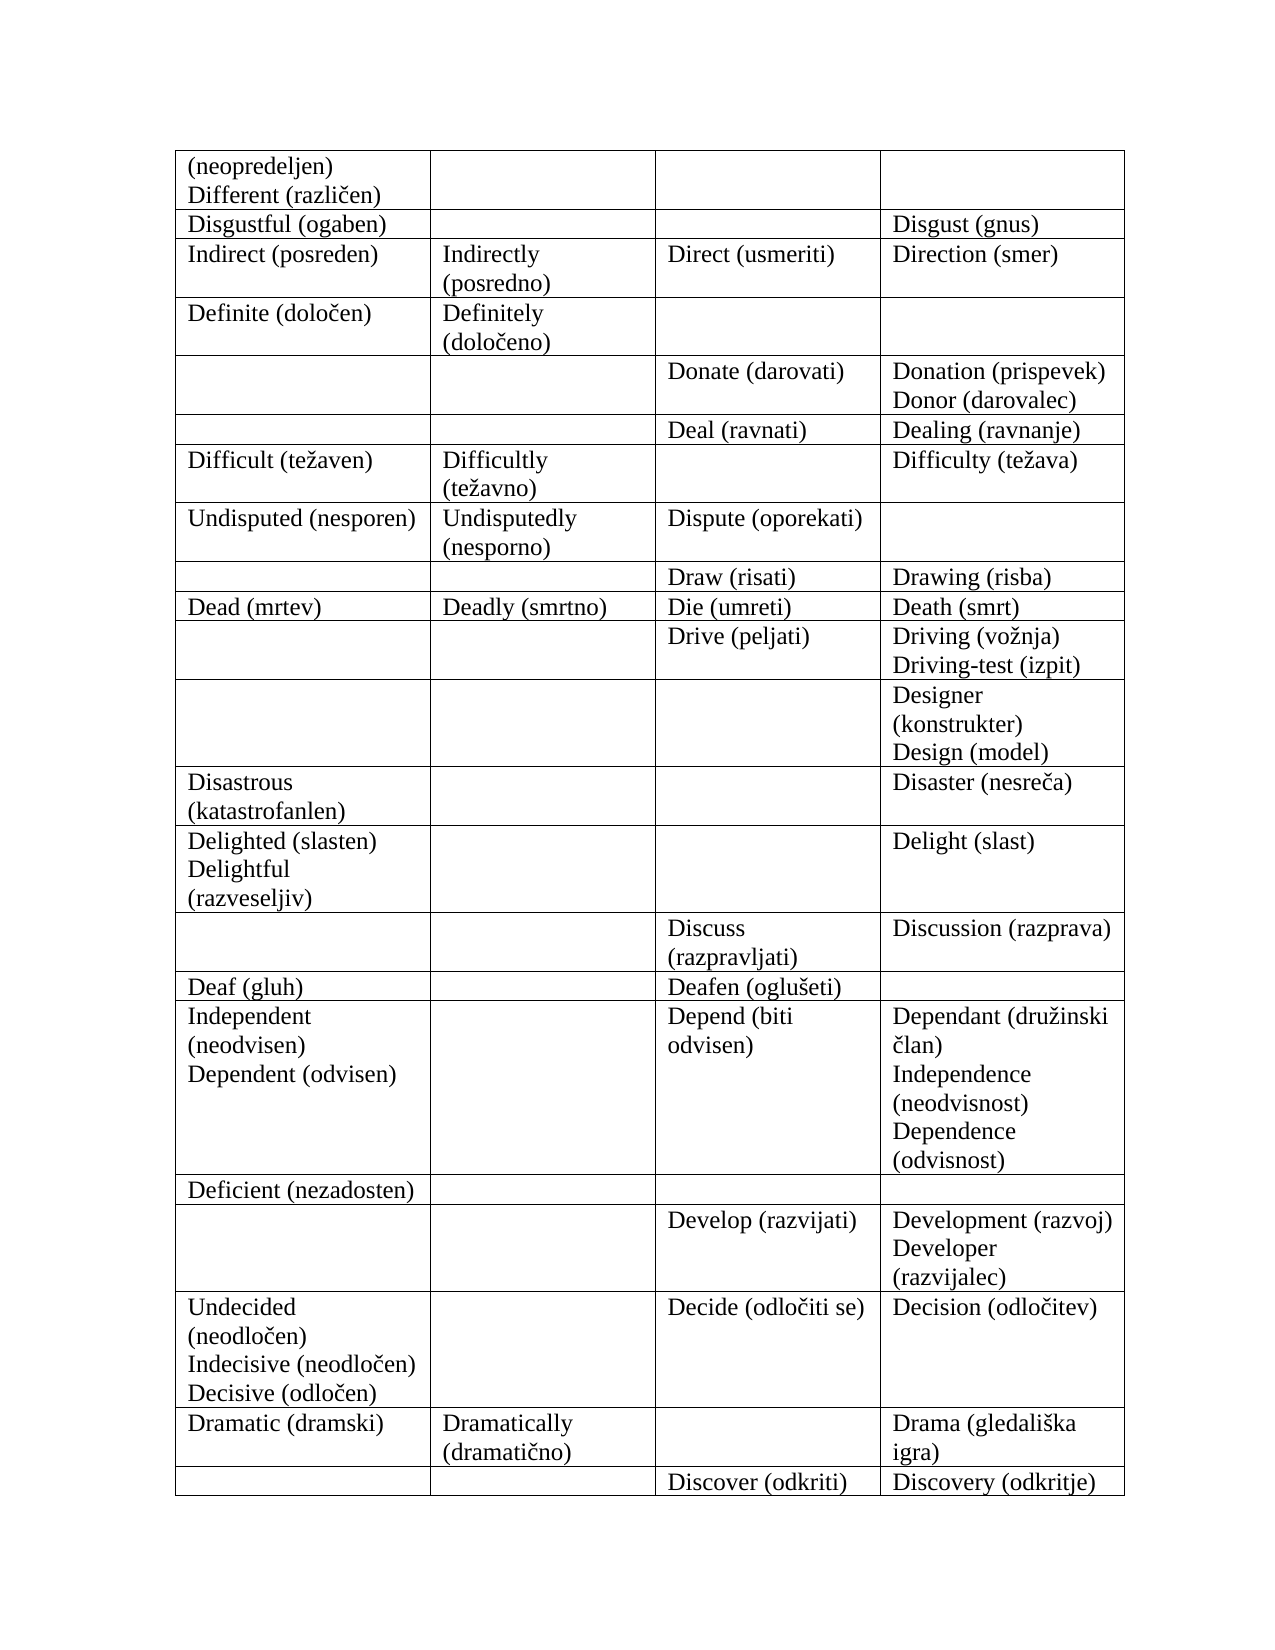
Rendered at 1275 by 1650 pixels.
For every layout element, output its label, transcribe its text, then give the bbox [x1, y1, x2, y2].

table_cell Death (smrt) [881, 592, 1124, 620]
table_cell Discussion (razprava) [881, 913, 1124, 971]
table_cell [176, 680, 430, 766]
table_cell [656, 767, 880, 825]
table_cell Discover (odkriti) [656, 1467, 880, 1495]
table_cell Indirectly (posredno) [431, 239, 655, 297]
table_cell Driving (vožnja) Driving-test (izpit) [881, 621, 1124, 679]
table_cell [656, 445, 880, 502]
table_cell Donate (darovati) [656, 356, 880, 414]
table_cell [431, 151, 655, 208]
table_cell Undecided (neodločen) Indecisive (neodločen) Decisive (odločen) [176, 1292, 430, 1407]
table_cell Disaster (nesreča) [881, 767, 1124, 825]
table_cell [431, 621, 655, 679]
table_cell [176, 913, 430, 971]
table_cell [431, 356, 655, 414]
table_cell Direct (usmeriti) [656, 239, 880, 297]
table_cell Undisputed (nesporen) [176, 503, 430, 561]
table_cell [881, 298, 1124, 355]
table_cell [176, 415, 430, 444]
table_cell [656, 210, 880, 238]
table_cell Deficient (nezadosten) [176, 1175, 430, 1204]
table_cell Disgust (gnus) [881, 210, 1124, 238]
table_cell [881, 1175, 1124, 1204]
table_cell Dramatic (dramski) [176, 1408, 430, 1466]
table_cell [176, 1467, 430, 1495]
table_cell [431, 913, 655, 971]
table_cell Drawing (risba) [881, 562, 1124, 591]
table_cell [431, 1001, 655, 1174]
table_cell [656, 1175, 880, 1204]
table_cell Drama (gledališka igra) [881, 1408, 1124, 1466]
table_cell [176, 1205, 430, 1291]
table_cell [176, 562, 430, 591]
table_cell Deal (ravnati) [656, 415, 880, 444]
table_cell [431, 972, 655, 1000]
table_cell Donation (prispevek) Donor (darovalec) [881, 356, 1124, 414]
table_cell [881, 972, 1124, 1000]
table_cell [656, 1408, 880, 1466]
table_cell Dispute (oporekati) [656, 503, 880, 561]
table_cell Difficulty (težava) [881, 445, 1124, 502]
table_cell [176, 356, 430, 414]
table_cell [176, 621, 430, 679]
table_cell [431, 562, 655, 591]
table_cell [656, 151, 880, 208]
table_cell Dead (mrtev) [176, 592, 430, 620]
table_cell [881, 151, 1124, 208]
table_cell [656, 298, 880, 355]
table_cell Development (razvoj) Developer (razvijalec) [881, 1205, 1124, 1291]
table_cell [431, 680, 655, 766]
table_cell Dramatically (dramatično) [431, 1408, 655, 1466]
table_cell Draw (risati) [656, 562, 880, 591]
table_cell Definitely (določeno) [431, 298, 655, 355]
table_cell [656, 826, 880, 912]
table_cell Difficult (težaven) [176, 445, 430, 502]
table_cell Delighted (slasten) Delightful (razveseljiv) [176, 826, 430, 912]
table_cell Discovery (odkritje) [881, 1467, 1124, 1495]
table_cell [656, 680, 880, 766]
table_cell [431, 210, 655, 238]
table_cell [431, 1292, 655, 1407]
table_cell Dealing (ravnanje) [881, 415, 1124, 444]
table_cell Decide (odločiti se) [656, 1292, 880, 1407]
table_cell Deadly (smrtno) [431, 592, 655, 620]
table_cell Difficultly (težavno) [431, 445, 655, 502]
table_cell Delight (slast) [881, 826, 1124, 912]
table_cell Decision (odločitev) [881, 1292, 1124, 1407]
table_cell [431, 415, 655, 444]
table_cell [431, 767, 655, 825]
table_cell Depend (biti odvisen) [656, 1001, 880, 1174]
table_cell (neopredeljen) Different (različen) [176, 151, 430, 208]
table_cell Definite (določen) [176, 298, 430, 355]
table_cell Develop (razvijati) [656, 1205, 880, 1291]
table_cell Drive (peljati) [656, 621, 880, 679]
table_cell Independent (neodvisen) Dependent (odvisen) [176, 1001, 430, 1174]
table_cell [431, 1467, 655, 1495]
table_cell [881, 503, 1124, 561]
table_cell [431, 1175, 655, 1204]
table_cell Deaf (gluh) [176, 972, 430, 1000]
table_cell Discuss (razpravljati) [656, 913, 880, 971]
table_cell Dependant (družinski član) Independence (neodvisnost) Dependence (odvisnost) [881, 1001, 1124, 1174]
table_cell Disastrous (katastrofanlen) [176, 767, 430, 825]
table_cell Undisputedly (nesporno) [431, 503, 655, 561]
table_cell Designer (konstrukter) Design (model) [881, 680, 1124, 766]
table_cell [431, 1205, 655, 1291]
table_cell Direction (smer) [881, 239, 1124, 297]
table_cell [431, 826, 655, 912]
table_cell Die (umreti) [656, 592, 880, 620]
table_cell Deafen (oglušeti) [656, 972, 880, 1000]
table_cell Indirect (posreden) [176, 239, 430, 297]
table_cell Disgustful (ogaben) [176, 210, 430, 238]
